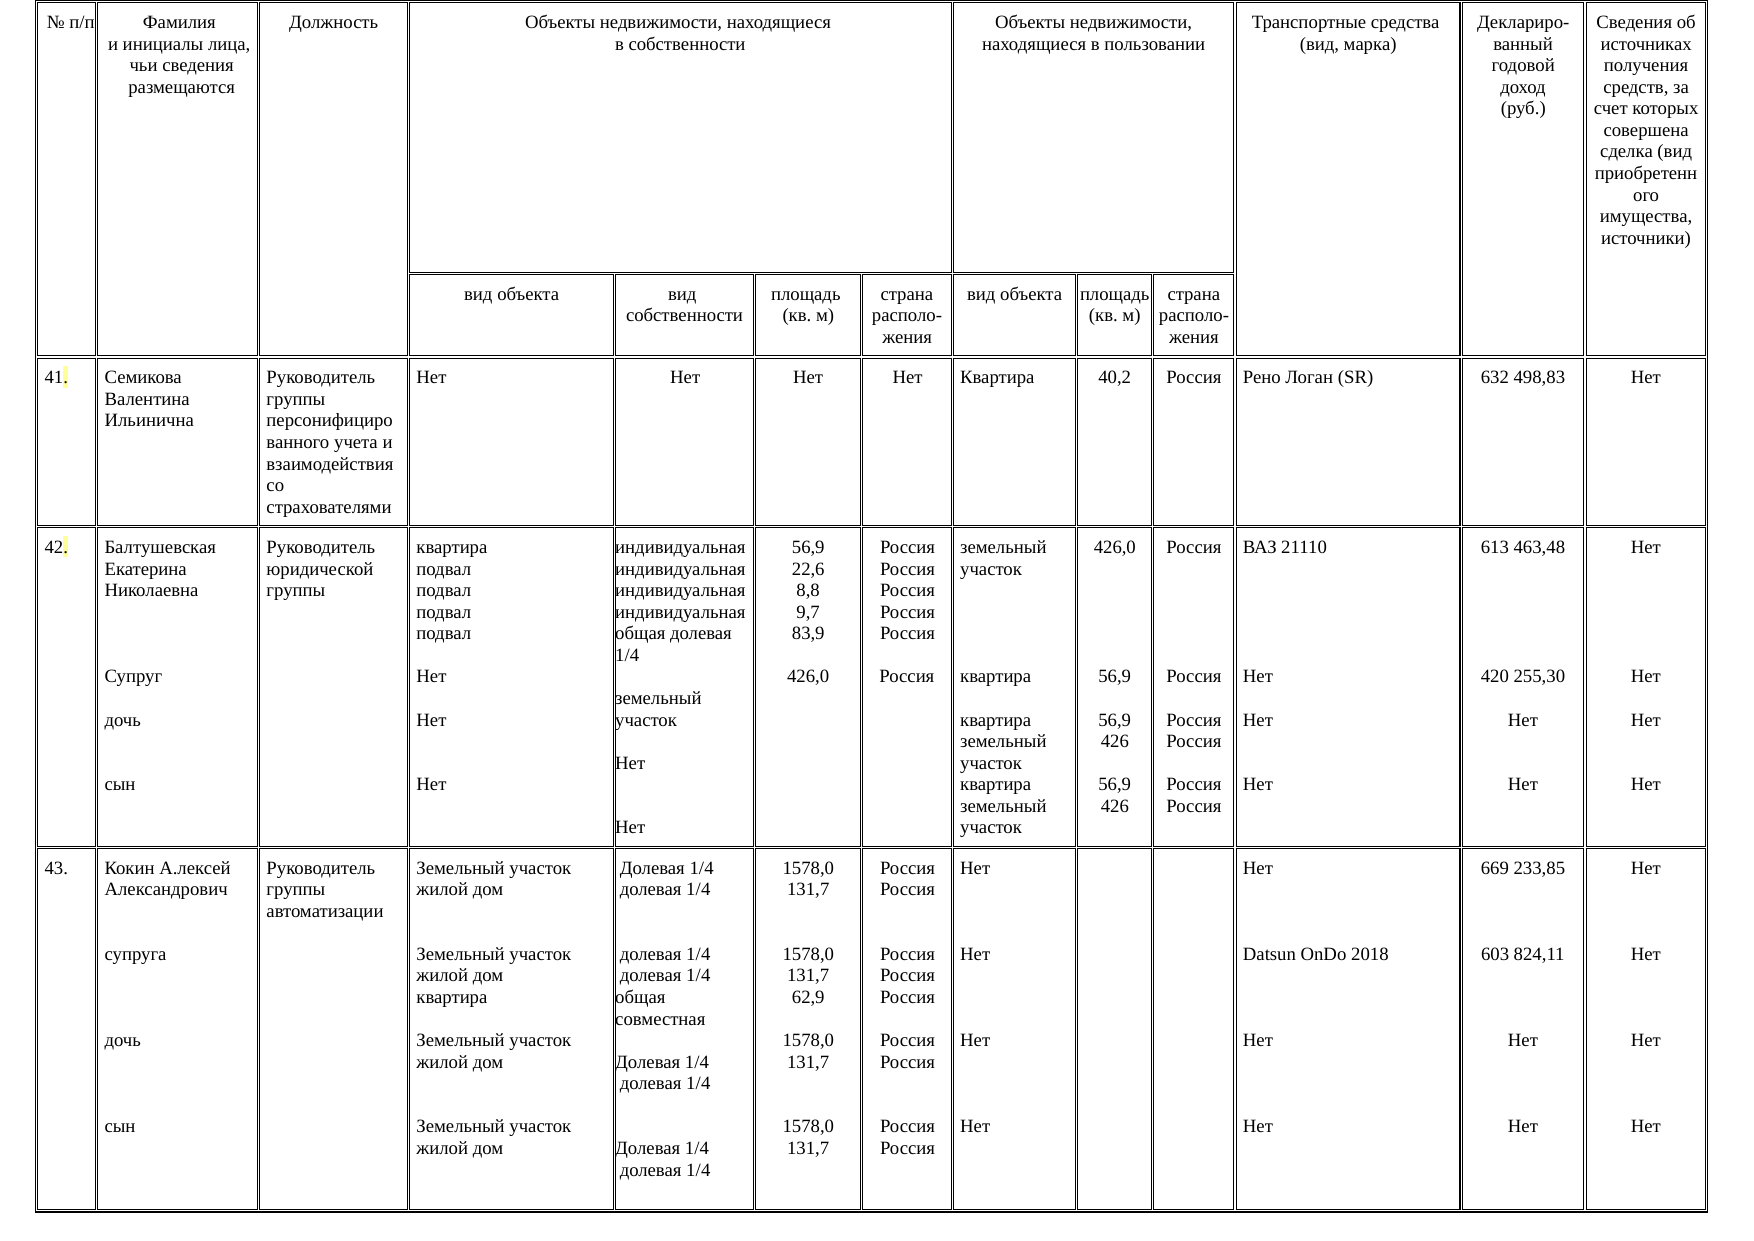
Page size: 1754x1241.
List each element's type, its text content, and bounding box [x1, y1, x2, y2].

table_cell страна располо-жения [863, 275, 951, 355]
table_cell 613 463,48 420 255,30 Нет Нет [1463, 528, 1583, 846]
table_cell страна располо-жения [1154, 275, 1233, 355]
table_cell вид собственности [616, 275, 753, 355]
table_cell 669 233,85 603 824,11 Нет Нет [1463, 849, 1583, 1209]
table_cell индивидуальная индивидуальная индивидуальная индивидуальная общая долевая 1/4 земельный участок Нет Нет [616, 528, 753, 846]
table_cell Нет Нет Нет Нет [1587, 849, 1705, 1209]
table_cell Нет Нет Нет Нет [954, 849, 1075, 1209]
table_cell Долевая 1/4 долевая 1/4 долевая 1/4 долевая 1/4 общая совместная Долевая 1/4 долевая 1/4 Долевая 1/4 долевая 1/4 [616, 849, 753, 1209]
table_cell 1578,0 131,7 1578,0 131,7 62,9 1578,0 131,7 1578,0 131,7 [756, 849, 860, 1209]
table_cell Нет Datsun OnDo 2018 Нет Нет [1237, 849, 1459, 1209]
table_header Объекты недвижимости, находящиеся в пользовании [954, 3, 1233, 272]
table_cell Руководитель юридической группы [260, 528, 407, 846]
table_cell Россия [1154, 359, 1233, 525]
table_header Фамилия и инициалы лица, чьи сведения размещаются [98, 3, 257, 355]
table_cell 43. [38, 849, 95, 1209]
table_cell Нет [863, 359, 951, 525]
table_cell 56,9 22,6 8,8 9,7 83,9 426,0 [756, 528, 860, 846]
table_cell площадь (кв. м) [1078, 275, 1151, 355]
table_cell площадь (кв. м) [756, 275, 860, 355]
table_cell Земельный участок жилой дом Земельный участок жилой дом квартира Земельный участок жилой дом Земельный участок жилой дом [410, 849, 613, 1209]
table_cell [1154, 849, 1233, 1209]
table_cell Нет [616, 359, 753, 525]
table_cell Рено Логан (SR) [1237, 359, 1459, 525]
table_cell 40,2 [1078, 359, 1151, 525]
table_cell 632 498,83 [1463, 359, 1583, 525]
table_cell Руководитель группы автоматизации [260, 849, 407, 1209]
table_cell Руководитель группы персонифицированного учета и взаимодействия со страхователями [260, 359, 407, 525]
table_cell Нет [410, 359, 613, 525]
table_cell ВАЗ 21110 Нет Нет Нет [1237, 528, 1459, 846]
table_cell Балтушевская Екатерина Николаевна Супруг дочь сын [98, 528, 257, 846]
table_cell 426,0 56,9 56,9 426 56,9 426 [1078, 528, 1151, 846]
table_cell Россия Россия Россия Россия Россия Россия Россия Россия Россия [863, 849, 951, 1209]
table_header Должность [260, 3, 407, 355]
table_header Транспортные средства (вид, марка) [1237, 3, 1459, 355]
table_cell Семикова Валентина Ильинична [98, 359, 257, 525]
table_header Объекты недвижимости, находящиеся в собственности [410, 3, 951, 272]
table_cell вид объекта [954, 275, 1075, 355]
table_cell Квартира [954, 359, 1075, 525]
table_cell Кокин А.лексей Александрович супруга дочь сын [98, 849, 257, 1209]
table_cell вид объекта [410, 275, 613, 355]
table_cell Нет [1587, 359, 1705, 525]
table_header № п/п [38, 3, 95, 355]
table_cell Нет Нет Нет Нет [1587, 528, 1705, 846]
table_header Сведения об источниках получения средств, за счет которых совершена сделка (вид приобретенного имущества, источники) [1587, 3, 1705, 355]
table_cell земельный участок квартира квартира земельный участок квартира земельный участок [954, 528, 1075, 846]
table_cell [1078, 849, 1151, 1209]
table_cell Россия Россия Россия Россия Россия Россия [1154, 528, 1233, 846]
table_cell 41. [38, 359, 95, 525]
table_cell Нет [756, 359, 860, 525]
table_header Деклариро-ванный годовой доход (руб.) [1463, 3, 1583, 355]
table_cell 42. [38, 528, 95, 846]
table_cell Россия Россия Россия Россия Россия Россия [863, 528, 951, 846]
table_cell квартира подвал подвал подвал подвал Нет Нет Нет [410, 528, 613, 846]
